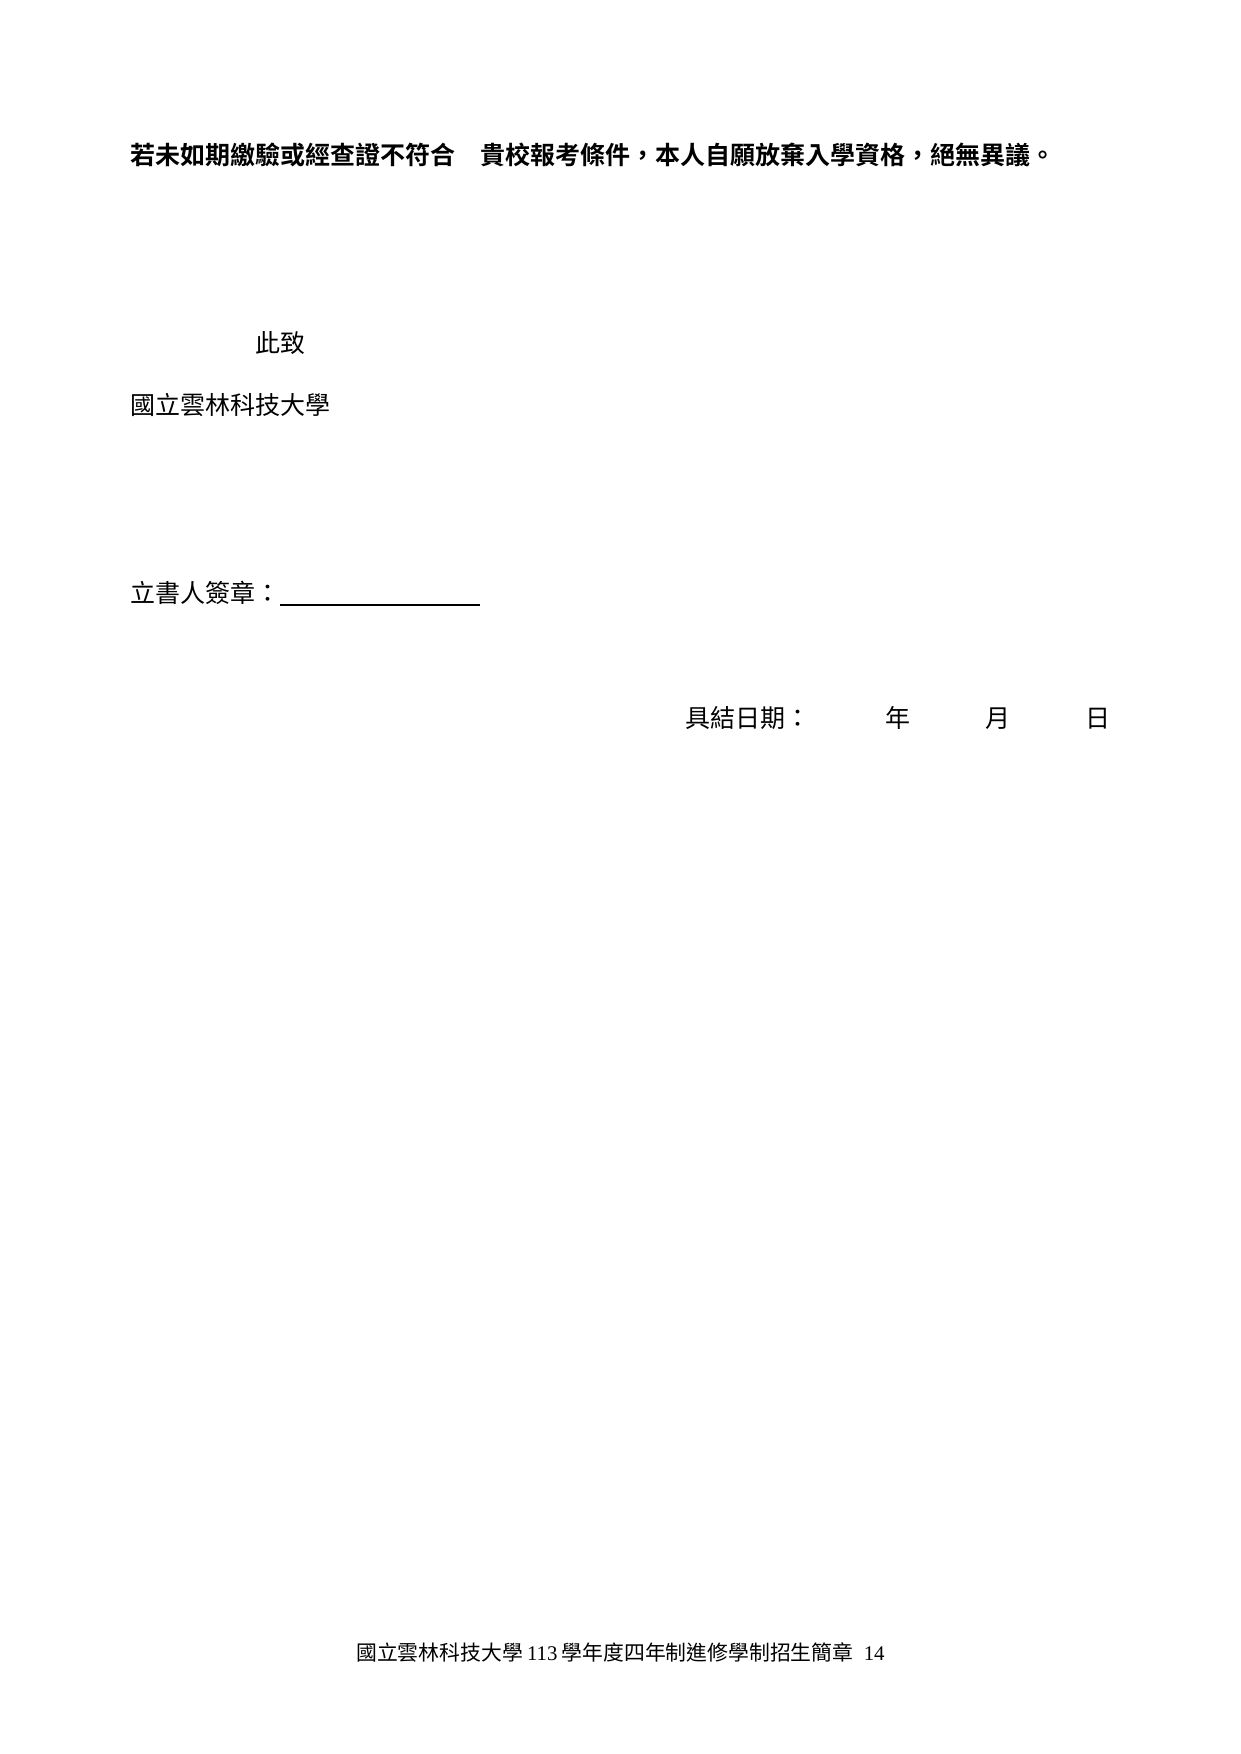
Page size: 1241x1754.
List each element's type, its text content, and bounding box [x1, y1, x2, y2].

text [810, 550, 835, 612]
text 國立雲林科技大學 [130, 362, 1110, 425]
text [540, 550, 702, 612]
text [403, 550, 430, 604]
text 具結日期： 年 月 日 [845, 675, 1110, 737]
text 具結日期： 年 月 日 [661, 675, 768, 737]
text 此致 [130, 300, 1110, 362]
text 若未如期繳驗或經查證不符合 貴校報考條件，本人自願放棄入學資格，絕無異議。 [130, 112, 1110, 175]
text 具結日期： 年 月 日 [345, 675, 502, 737]
text 具結日期： 年 月 日 [130, 675, 396, 737]
text 具結日期： 年 月 日 [611, 675, 630, 737]
text 立書人簽章： [130, 550, 383, 612]
text [451, 550, 565, 612]
text [677, 550, 790, 612]
text 具結日期： 年 月 日 [473, 675, 581, 737]
text 具結日期： 年 月 日 [740, 675, 895, 737]
